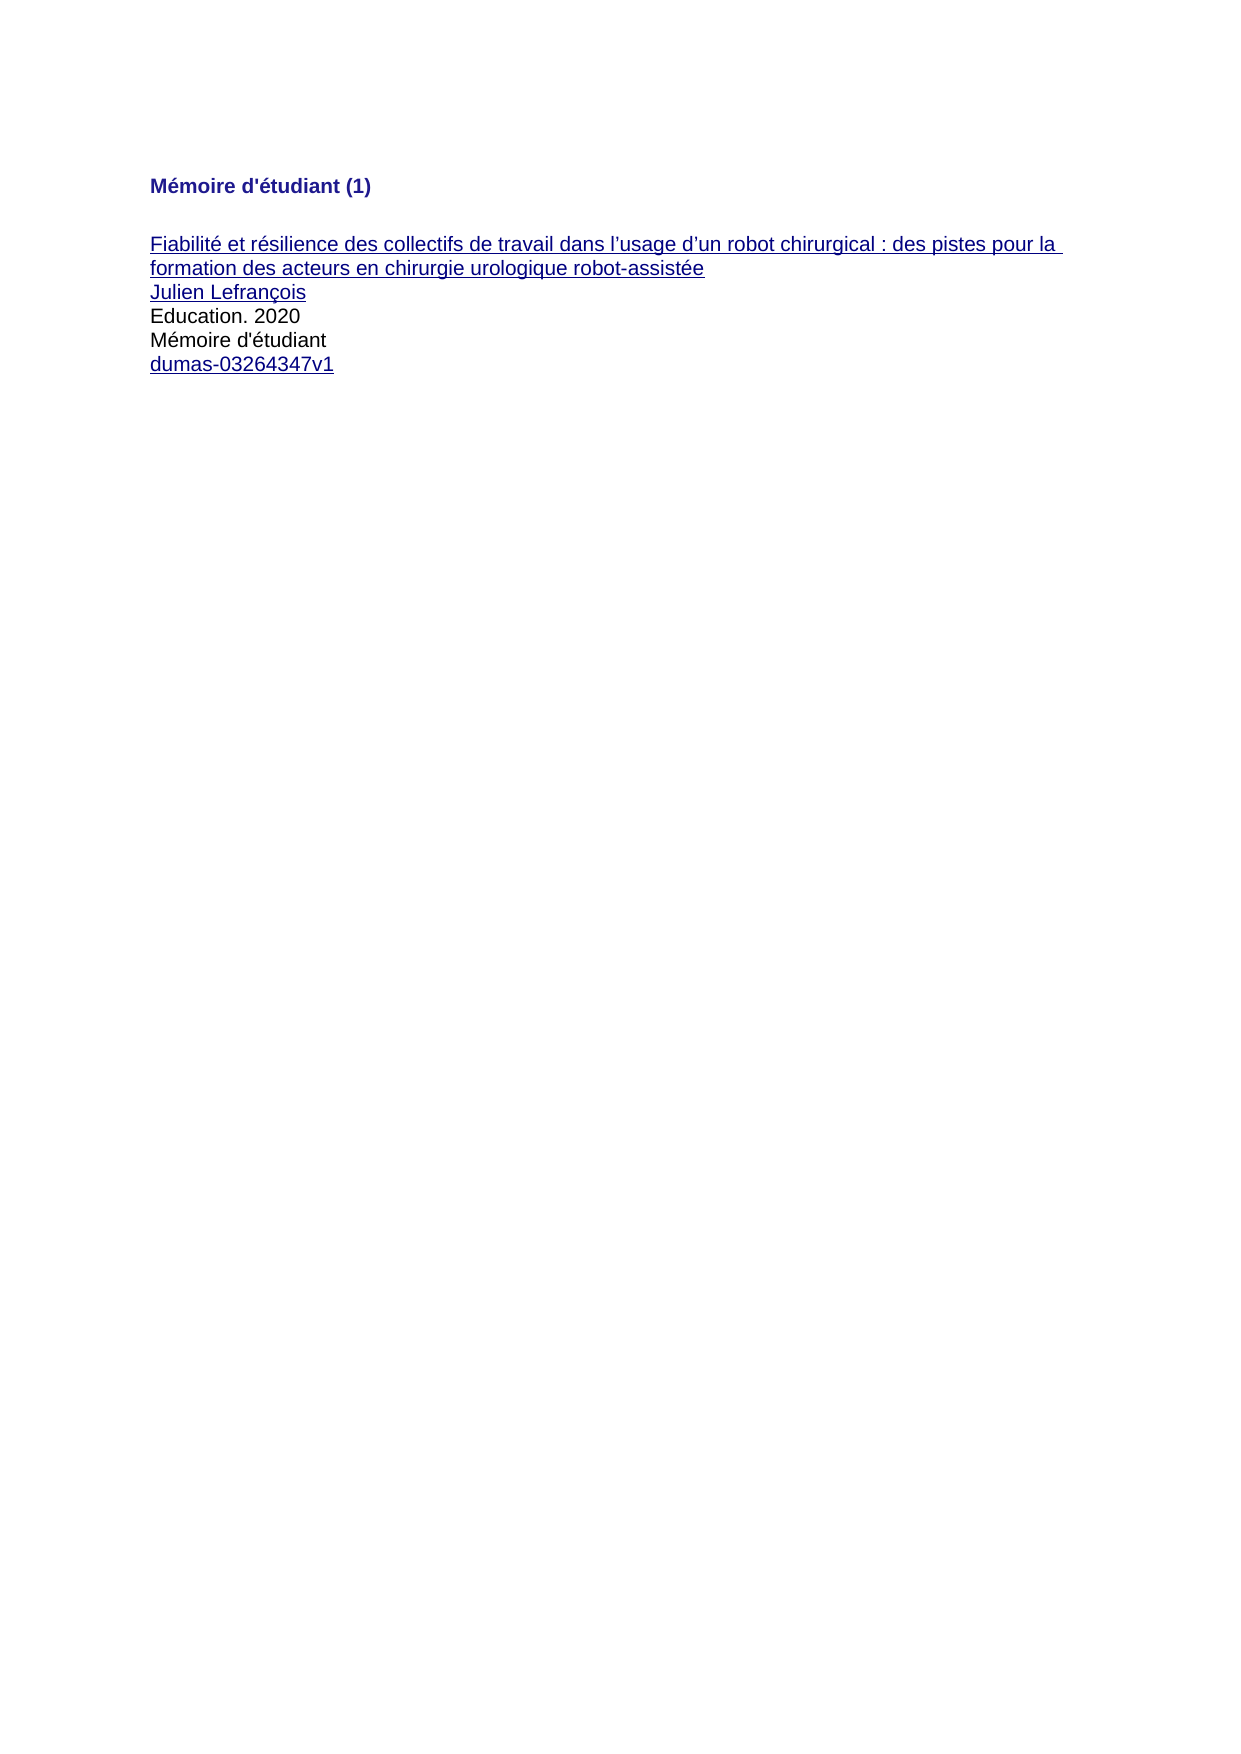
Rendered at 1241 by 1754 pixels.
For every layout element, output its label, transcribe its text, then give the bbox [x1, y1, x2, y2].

subtitle Mémoire d'étudiant (1) [150, 174, 1090, 198]
table_header Fiabilité et résilience des collectifs de travail dans l’usage d’un robot chirurgical : des pistes pour la formation des acteurs en chirurgie urologique robot-assistée Julien Lefrançois Education. 2020 Mémoire d'étudiant dumas-03264347v1 [150, 232, 1090, 376]
